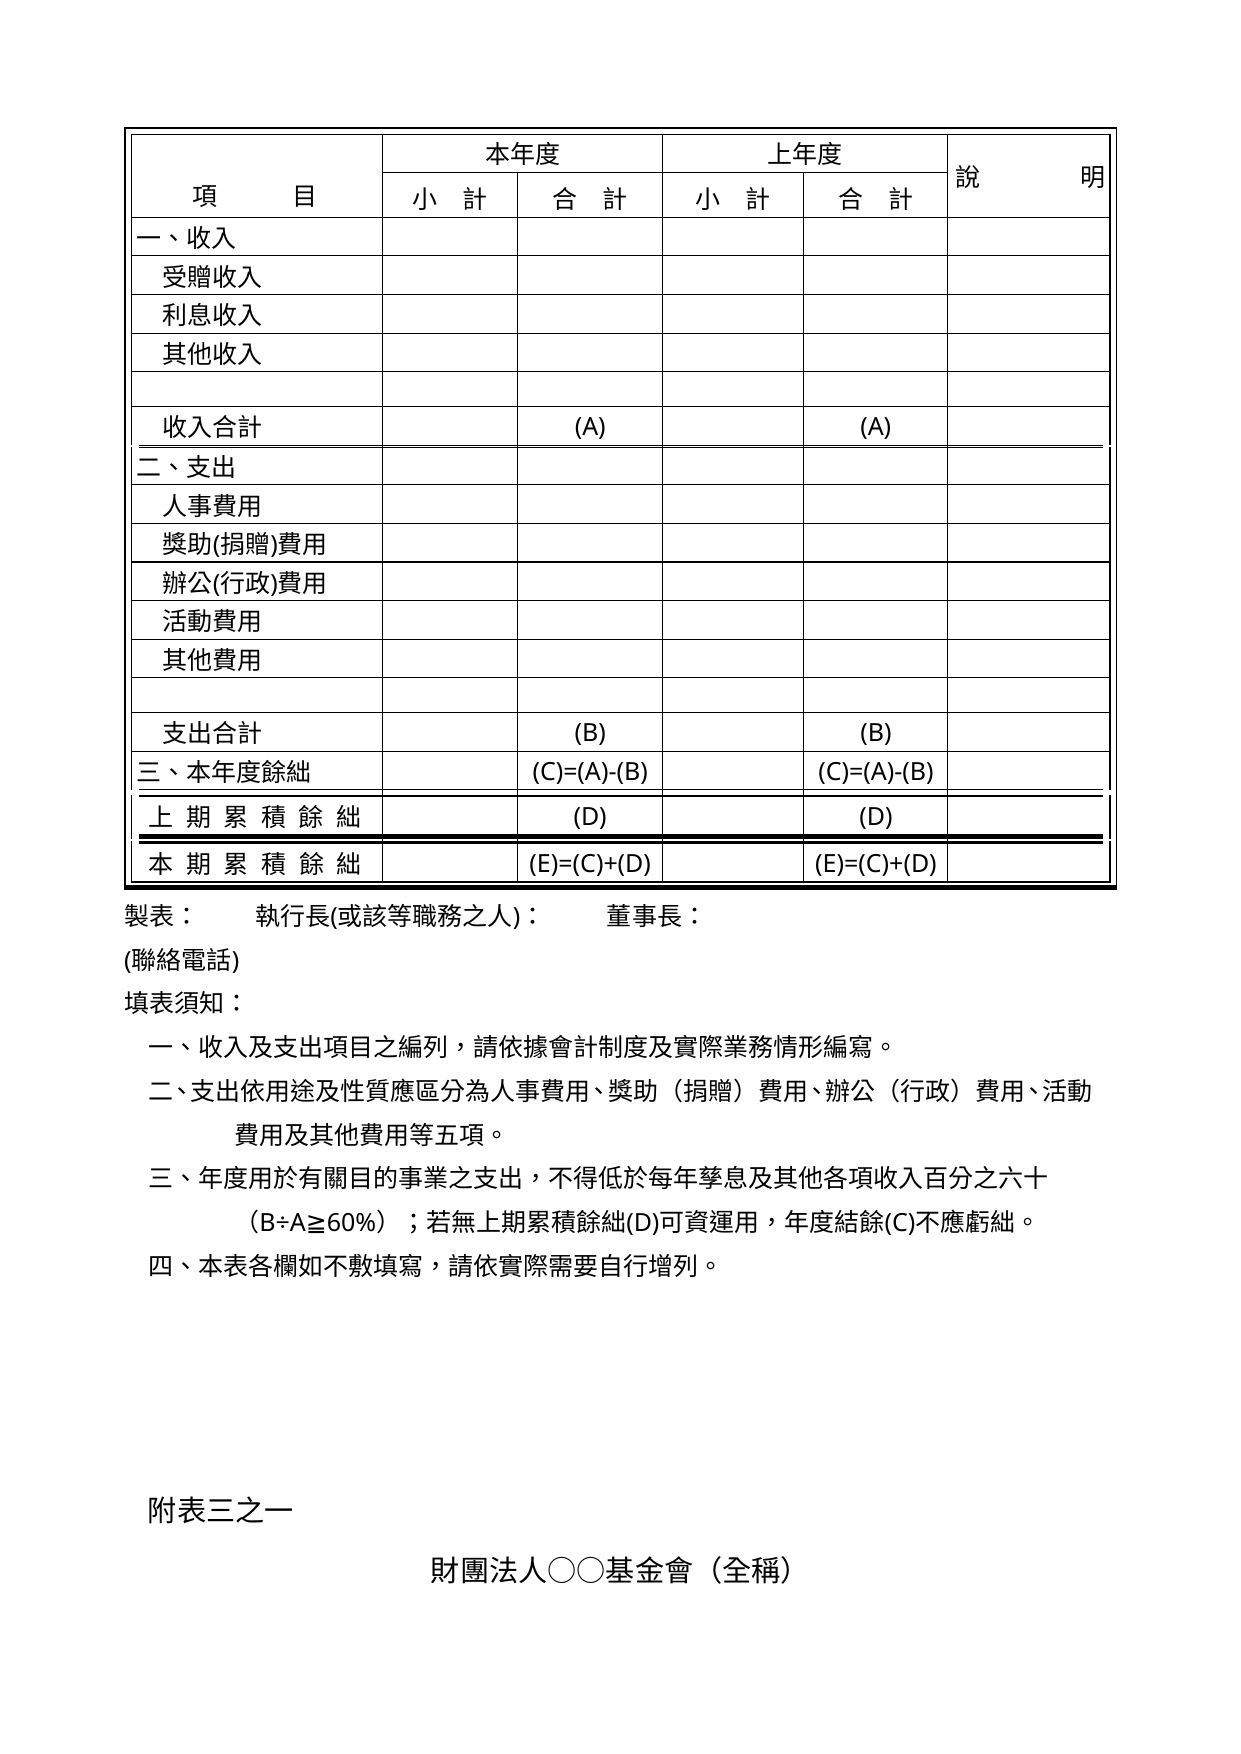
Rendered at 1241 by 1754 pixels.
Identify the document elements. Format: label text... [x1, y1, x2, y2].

table_cell [948, 372, 1109, 406]
text 財團法人○○基金會（全稱） [148, 1547, 1092, 1590]
table_cell [948, 334, 1109, 371]
table_cell 其他收入 [132, 334, 382, 371]
table_cell [948, 524, 1109, 561]
table_cell (C)=(A)-(B) [804, 752, 947, 789]
table_cell [948, 218, 1109, 255]
table_cell [383, 407, 517, 444]
table_cell [948, 563, 1109, 600]
table_cell [663, 524, 803, 561]
table_cell 收入合計 [132, 407, 382, 444]
table_cell [663, 640, 803, 677]
table_cell [804, 524, 947, 561]
table_header 項 目 [128, 129, 382, 217]
table_cell [518, 218, 662, 255]
table_cell (D) [804, 797, 947, 834]
table_cell [663, 407, 803, 444]
text 製表： 執行長(或該等職務之人)： 董事長： [59, 890, 1092, 934]
table_cell 支出合計 [132, 713, 382, 751]
table_cell [383, 485, 517, 523]
table_cell [383, 524, 517, 561]
text 三、年度用於有關目的事業之支出，不得低於每年孳息及其他各項收入百分之六十（B÷A≧60%）；若無上期累積餘絀(D)可資運用，年度結餘(C)不應虧絀。 [109, 1153, 1092, 1240]
table_cell [948, 407, 1109, 444]
table_cell [804, 640, 947, 677]
table_cell [663, 295, 803, 332]
table_header [382, 129, 662, 134]
table_cell [948, 256, 1109, 294]
table_cell [804, 448, 947, 484]
table_cell [948, 295, 1109, 332]
table_cell 本期累積餘絀 [128, 834, 382, 881]
table_cell [948, 678, 1109, 712]
table_cell [663, 256, 803, 294]
table_cell 利息收入 [132, 295, 382, 332]
table_cell [383, 713, 517, 751]
table_cell [663, 485, 803, 523]
table_cell [804, 678, 947, 712]
table_cell [663, 713, 803, 751]
table_cell (A) [518, 407, 662, 444]
table_cell [518, 448, 662, 484]
table_cell [948, 713, 1109, 751]
table_header [662, 129, 948, 134]
table_cell 活動費用 [132, 601, 382, 638]
table_cell [663, 678, 803, 712]
table_header 說 明 [948, 129, 1112, 217]
table_cell [518, 372, 662, 406]
table_cell [518, 485, 662, 523]
table_cell [132, 678, 382, 712]
table_cell [383, 295, 517, 332]
table_cell [663, 372, 803, 406]
table_cell [663, 218, 803, 255]
table_cell [383, 601, 517, 638]
table_cell [132, 372, 382, 406]
table_header 本年度 [383, 135, 662, 172]
text 四、本表各欄如不敷填寫，請依實際需要自行增列。 [109, 1240, 1092, 1284]
table_cell [804, 601, 947, 638]
table_cell [948, 601, 1109, 638]
table_cell 二、支出 [128, 445, 382, 484]
text 附表三之一 [148, 1472, 1092, 1547]
table_cell [804, 563, 947, 600]
table_cell 三、本年度餘絀 [132, 752, 382, 789]
table_cell (E)=(C)+(D) [518, 844, 662, 881]
table_cell [383, 448, 517, 484]
table_cell [663, 601, 803, 638]
table_cell [663, 844, 803, 881]
table_cell [948, 445, 1112, 484]
table_cell 獎助(捐贈)費用 [132, 524, 382, 561]
table_cell 人事費用 [132, 485, 382, 523]
table_cell 上 期 累 積 餘 絀 [128, 789, 382, 834]
text 二、支出依用途及性質應區分為人事費用、獎助（捐贈）費用、辦公（行政）費用、活動費用及其他費用等五項。 [109, 1065, 1092, 1153]
table_cell [663, 790, 803, 795]
table_cell [383, 218, 517, 255]
table_cell [383, 790, 517, 795]
table_cell [383, 640, 517, 677]
table_cell [804, 218, 947, 255]
table_cell [518, 790, 662, 795]
table_cell [948, 640, 1109, 677]
text 一、收入及支出項目之編列，請依據會計制度及實際業務情形編寫。 [59, 1022, 1092, 1065]
table_cell [383, 678, 517, 712]
table_cell [518, 563, 662, 600]
table_cell [948, 485, 1109, 523]
table_cell [518, 640, 662, 677]
table_cell [663, 752, 803, 789]
table_cell 小 計 [663, 173, 803, 217]
table_cell [518, 524, 662, 561]
table_cell 小 計 [383, 173, 517, 217]
table_cell 合 計 [518, 173, 662, 217]
table_cell 辦公(行政)費用 [132, 563, 382, 600]
table_cell [663, 334, 803, 371]
table_cell 受贈收入 [132, 256, 382, 294]
table_cell (A) [804, 407, 947, 444]
table_cell [383, 797, 517, 834]
table_cell 一、收入 [132, 218, 382, 255]
table_cell [804, 256, 947, 294]
text (聯絡電話) [59, 934, 1092, 978]
table_cell [518, 295, 662, 332]
table_cell (B) [804, 713, 947, 751]
table_cell [948, 834, 1112, 881]
table_cell [804, 334, 947, 371]
table_cell 其他費用 [132, 640, 382, 677]
table_cell 合 計 [804, 173, 947, 217]
table_cell [518, 601, 662, 638]
table_cell [804, 790, 947, 795]
table_cell (B) [518, 713, 662, 751]
table_cell [518, 256, 662, 294]
table_header 上年度 [663, 135, 947, 172]
table_cell [948, 752, 1109, 789]
table_cell [663, 448, 803, 484]
table_cell [383, 256, 517, 294]
table_cell [518, 678, 662, 712]
table_cell [663, 563, 803, 600]
table_cell [383, 372, 517, 406]
table_cell [383, 334, 517, 371]
table_cell (C)=(A)-(B) [518, 752, 662, 789]
table_cell [804, 295, 947, 332]
table_cell [663, 797, 803, 834]
table_cell [383, 752, 517, 789]
text 填表須知： [59, 978, 1092, 1022]
table_cell (D) [518, 797, 662, 834]
table_cell [948, 789, 1112, 834]
table_cell [383, 563, 517, 600]
table_cell (E)=(C)+(D) [804, 844, 947, 881]
table_cell [518, 334, 662, 371]
table_cell [383, 844, 517, 881]
table_cell [804, 485, 947, 523]
table_cell [804, 372, 947, 406]
